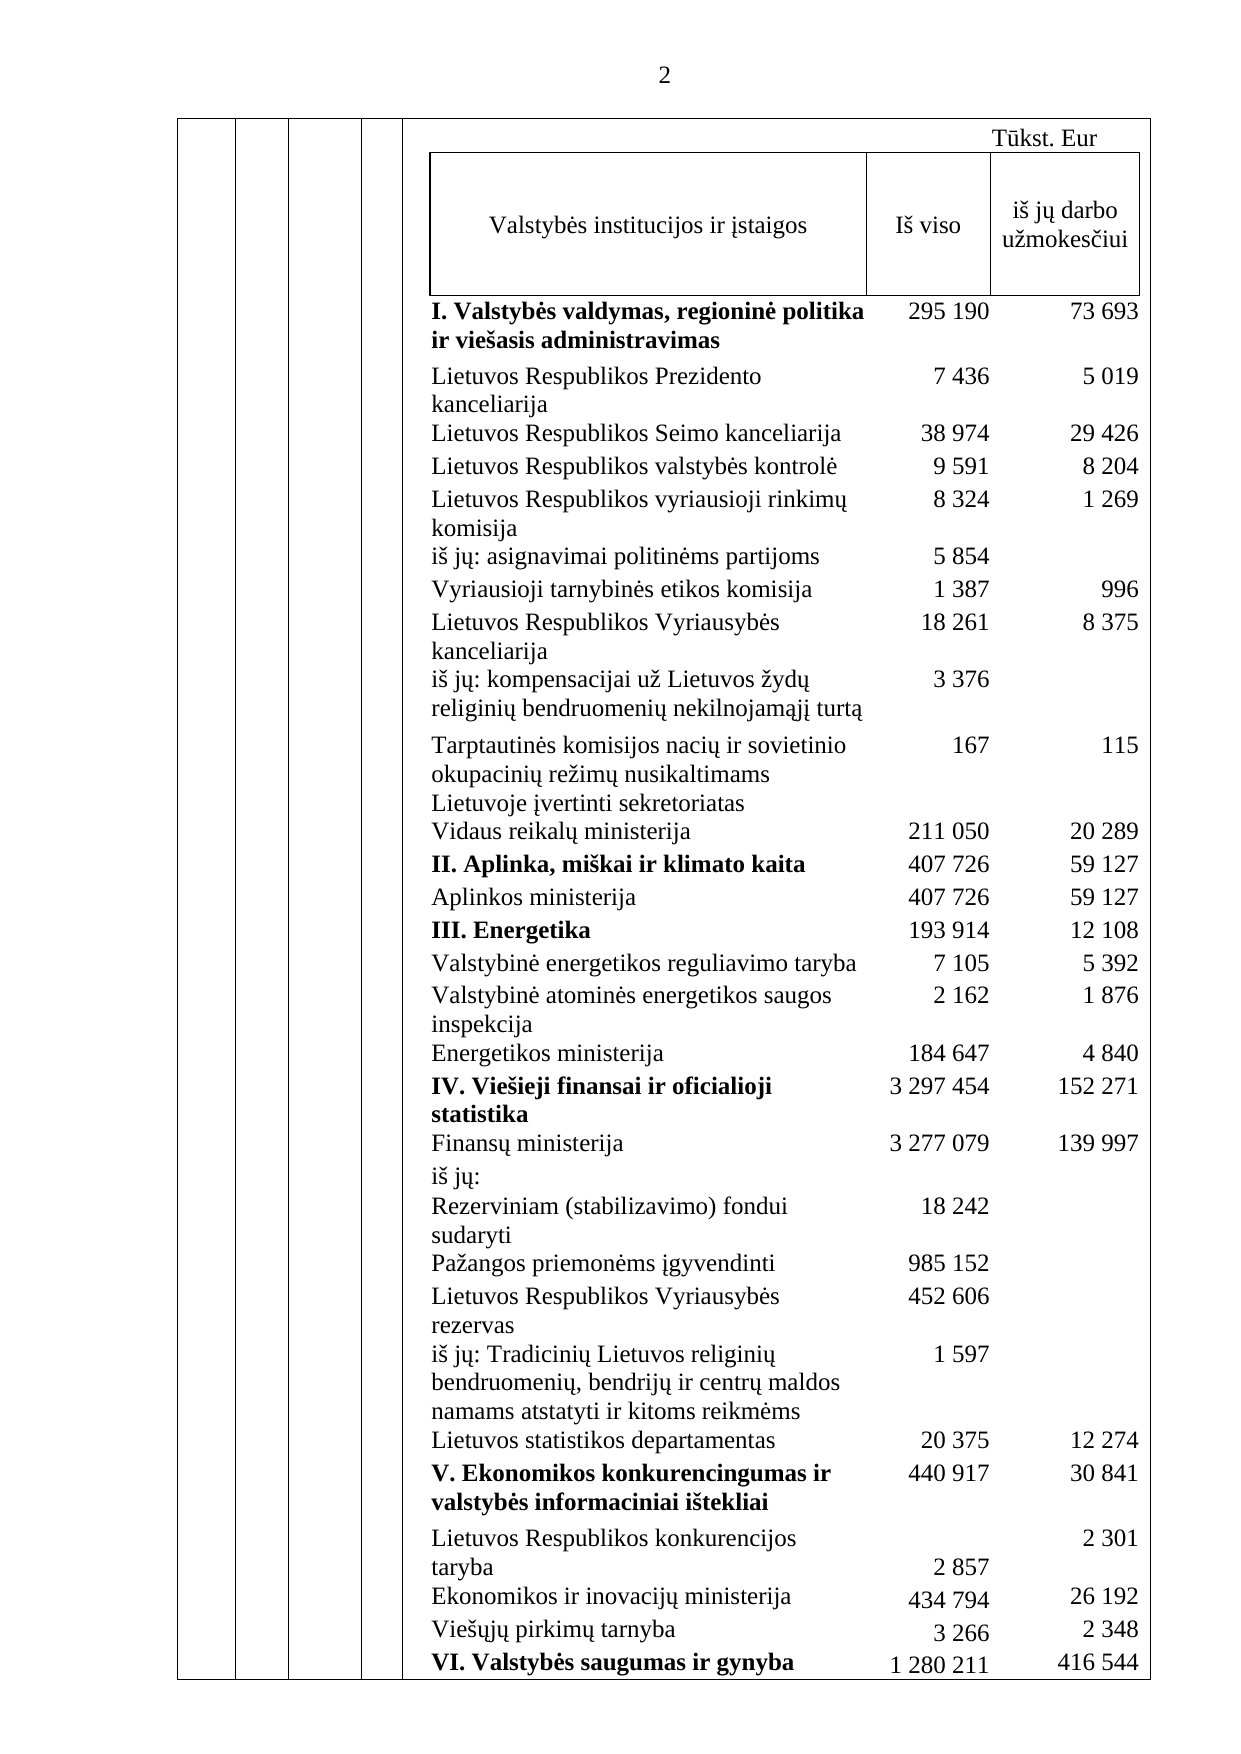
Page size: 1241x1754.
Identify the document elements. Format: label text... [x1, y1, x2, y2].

table_cell [178, 119, 235, 1679]
table_cell 20 289 [990, 816, 1139, 849]
table_cell Pažangos priemonėms įgyvendinti [430, 1249, 866, 1281]
table_cell 1 280 211 [866, 1647, 990, 1679]
table_cell iš jų: kompensacijai už Lietuvos žydų religinių bendruomenių nekilnojamąjį turtą [430, 665, 866, 730]
table_cell 452 606 [866, 1281, 990, 1339]
table_cell 7 436 [866, 361, 990, 418]
table_cell 3 297 454 [866, 1071, 990, 1128]
table_cell Rezerviniam (stabilizavimo) fondui sudaryti [430, 1191, 866, 1248]
table_cell 1 597 [866, 1339, 990, 1425]
table_cell 8 324 [866, 484, 990, 541]
table_cell III. Energetika [430, 915, 866, 948]
table_cell 152 271 [990, 1071, 1139, 1128]
table_cell 38 974 [866, 418, 990, 451]
table_cell 115 [990, 730, 1139, 816]
table_cell 3 277 079 [866, 1128, 990, 1161]
table_cell II. Aplinka, miškai ir klimato kaita [430, 849, 866, 882]
table_cell V. Ekonomikos konkurencingumas ir valstybės informaciniai ištekliai [430, 1458, 866, 1523]
table_cell Ekonomikos ir inovacijų ministerija [430, 1581, 866, 1614]
table_cell 434 794 [866, 1581, 990, 1614]
table_cell 18 261 [866, 607, 990, 664]
table_cell 211 050 [866, 816, 990, 849]
table_cell VI. Valstybės saugumas ir gynyba [430, 1647, 866, 1679]
table_cell 2 301 [990, 1524, 1139, 1581]
table_cell IV. Viešieji finansai ir oficialioji statistika [430, 1071, 866, 1128]
table_cell I. Valstybės valdymas, regioninė politika ir viešasis administravimas [430, 296, 866, 361]
table_cell iš jų: Tradicinių Lietuvos religinių bendruomenių, bendrijų ir centrų maldos namams atstatyti ir kitoms reikmėms [430, 1339, 866, 1425]
table_cell 3 376 [866, 665, 990, 730]
table_cell [236, 119, 288, 1679]
table_header [866, 119, 990, 152]
table_cell Vidaus reikalų ministerija [430, 816, 866, 849]
table_cell [866, 1161, 990, 1191]
table_cell iš jų darbo užmokesčiui [991, 153, 1139, 295]
table_cell [990, 1339, 1139, 1425]
table_cell Aplinkos ministerija [430, 882, 866, 915]
table_cell 8 375 [990, 607, 1139, 664]
table_cell [403, 119, 1150, 1679]
table_header [430, 119, 866, 152]
table_cell Valstybinė atominės energetikos saugos inspekcija [430, 980, 866, 1038]
table_cell Valstybės institucijos ir įstaigos [431, 153, 866, 295]
table_cell Finansų ministerija [430, 1128, 866, 1161]
table_cell [990, 665, 1139, 730]
table_cell 1 269 [990, 484, 1139, 541]
table_cell Valstybinė energetikos reguliavimo taryba [430, 948, 866, 980]
table_cell 8 204 [990, 451, 1139, 484]
table_cell Lietuvos Respublikos Seimo kanceliarija [430, 418, 866, 451]
table_cell 985 152 [866, 1249, 990, 1281]
table_cell 440 917 [866, 1458, 990, 1523]
table_cell Vyriausioji tarnybinės etikos komisija [430, 574, 866, 607]
table_cell 26 192 [990, 1581, 1139, 1614]
table_cell Lietuvos Respublikos konkurencijos taryba [430, 1524, 866, 1581]
table_cell [990, 541, 1139, 574]
table_cell 5 019 [990, 361, 1139, 418]
table_cell Iš viso [867, 153, 990, 295]
table_cell 2 348 [990, 1614, 1139, 1647]
table_cell Lietuvos Respublikos valstybės kontrolė [430, 451, 866, 484]
table_cell 59 127 [990, 882, 1139, 915]
table_cell [362, 119, 402, 1679]
table_cell 996 [990, 574, 1139, 607]
table_cell 12 274 [990, 1425, 1139, 1458]
table_cell 1 876 [990, 980, 1139, 1038]
table_cell 4 840 [990, 1038, 1139, 1071]
table_cell 5 392 [990, 948, 1139, 980]
table_cell 73 693 [990, 296, 1139, 361]
table_cell 295 190 [866, 296, 990, 361]
table_cell 1 387 [866, 574, 990, 607]
table_cell 29 426 [990, 418, 1139, 451]
table_cell Lietuvos Respublikos Vyriausybės rezervas [430, 1281, 866, 1339]
table_cell 407 726 [866, 849, 990, 882]
table_cell 139 997 [990, 1128, 1139, 1161]
table_cell Lietuvos Respublikos Vyriausybės kanceliarija [430, 607, 866, 664]
table_cell 18 242 [866, 1191, 990, 1248]
table_cell 2 162 [866, 980, 990, 1038]
table_cell 7 105 [866, 948, 990, 980]
table_cell iš jų: asignavimai politinėms partijoms [430, 541, 866, 574]
table_cell Viešųjų pirkimų tarnyba [430, 1614, 866, 1647]
table_cell [990, 1281, 1139, 1339]
table_header Tūkst. Eur [990, 119, 1139, 152]
table_cell 12 108 [990, 915, 1139, 948]
table_cell 193 914 [866, 915, 990, 948]
table_cell 184 647 [866, 1038, 990, 1071]
table_cell 167 [866, 730, 990, 816]
table_cell Tarptautinės komisijos nacių ir sovietinio okupacinių režimų nusikaltimams Lietuvoje įvertinti sekretoriatas [430, 730, 866, 816]
table_cell 59 127 [990, 849, 1139, 882]
table_cell Lietuvos statistikos departamentas [430, 1425, 866, 1458]
table_cell Lietuvos Respublikos vyriausioji rinkimų komisija [430, 484, 866, 541]
table_cell [990, 1161, 1139, 1191]
table_cell Lietuvos Respublikos Prezidento kanceliarija [430, 361, 866, 418]
table_cell 9 591 [866, 451, 990, 484]
table_cell 3 266 [866, 1614, 990, 1647]
table_cell 2 857 [866, 1524, 990, 1581]
table_cell Energetikos ministerija [430, 1038, 866, 1071]
table_cell 20 375 [866, 1425, 990, 1458]
table_cell 5 854 [866, 541, 990, 574]
table_cell 30 841 [990, 1458, 1139, 1523]
table_cell [990, 1191, 1139, 1248]
table_cell [990, 1249, 1139, 1281]
table_cell [289, 119, 361, 1679]
table_cell 416 544 [990, 1647, 1139, 1679]
table_cell iš jų: [430, 1161, 866, 1191]
table_cell 407 726 [866, 882, 990, 915]
